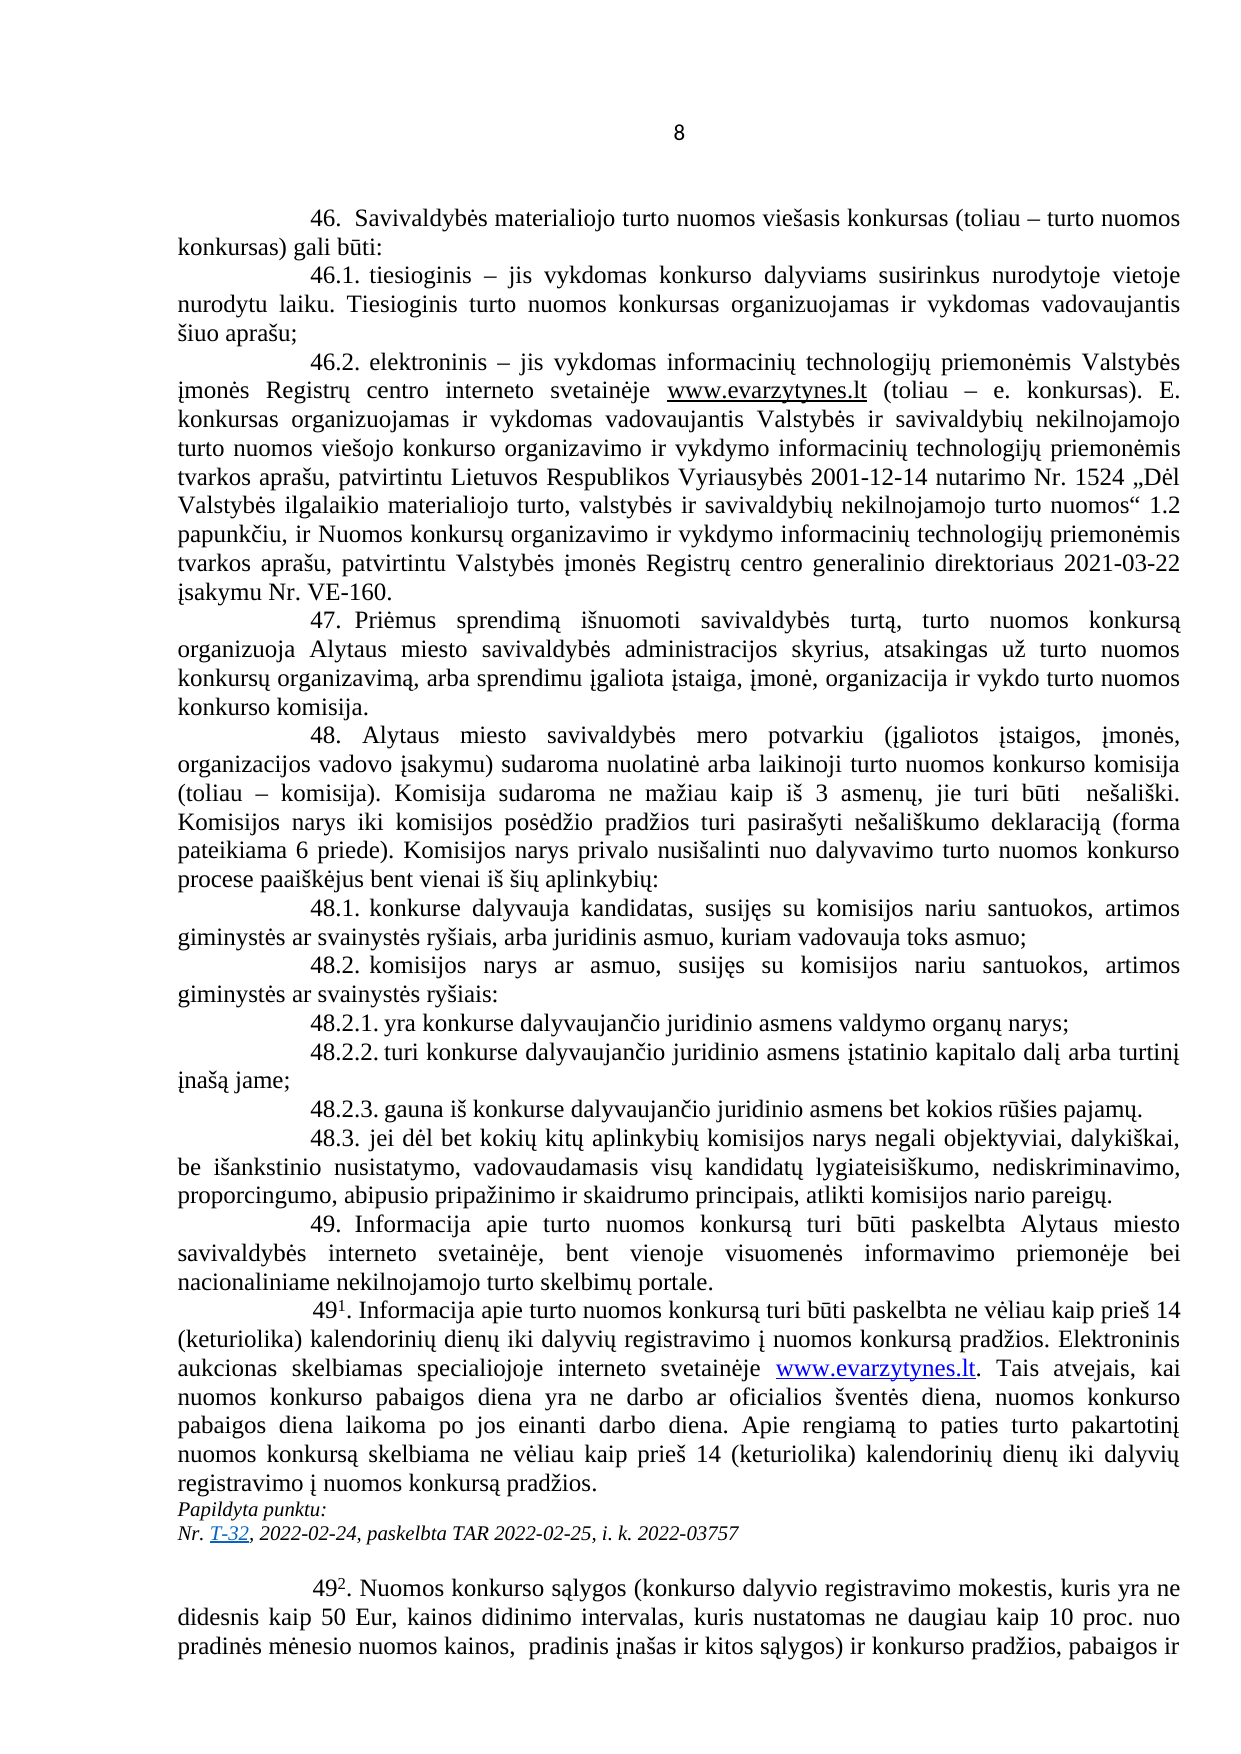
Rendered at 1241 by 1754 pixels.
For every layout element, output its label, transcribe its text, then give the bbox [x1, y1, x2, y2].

text 491. Informacija apie turto nuomos konkursą turi būti paskelbta ne vėliau kaip prieš 14 (keturiolika) kalendorinių dienų iki dalyvių registravimo į nuomos konkursą pradžios. Elektroninis aukcionas skelbiamas specialiojoje interneto svetainėje www.evarzytynes.lt. Tais atvejais, kai nuomos konkurso pabaigos diena yra ne darbo ar oficialios šventės diena, nuomos konkurso pabaigos diena laikoma po jos einanti darbo diena. Apie rengiamą to paties turto pakartotinį nuomos konkursą skelbiama ne vėliau kaip prieš 14 (keturiolika) kalendorinių dienų iki dalyvių registravimo į nuomos konkursą pradžios. [177, 1295, 1181, 1497]
text 48.2.1. yra konkurse dalyvaujančio juridinio asmens valdymo organų narys; [177, 1008, 1181, 1037]
text 46. Savivaldybės materialiojo turto nuomos viešasis konkursas (toliau – turto nuomos konkursas) gali būti: [177, 203, 1181, 260]
text 48.1. konkurse dalyvauja kandidatas, susijęs su komisijos nariu santuokos, artimos giminystės ar svainystės ryšiais, arba juridinis asmuo, kuriam vadovauja toks asmuo; [177, 893, 1181, 950]
text 48.3. jei dėl bet kokių kitų aplinkybių komisijos narys negali objektyviai, dalykiškai, be išankstinio nusistatymo, vadovaudamasis visų kandidatų lygiateisiškumo, nediskriminavimo, proporcingumo, abipusio pripažinimo ir skaidrumo principais, atlikti komisijos nario pareigų. [177, 1123, 1181, 1209]
text 47. Priėmus sprendimą išnuomoti savivaldybės turtą, turto nuomos konkursą organizuoja Alytaus miesto savivaldybės administracijos skyrius, atsakingas už turto nuomos konkursų organizavimą, arba sprendimu įgaliota įstaiga, įmonė, organizacija ir vykdo turto nuomos konkurso komisija. [177, 605, 1181, 720]
text Papildyta punktu: [177, 1497, 1181, 1521]
text 492. Nuomos konkurso sąlygos (konkurso dalyvio registravimo mokestis, kuris yra ne didesnis kaip 50 Eur, kainos didinimo intervalas, kuris nustatomas ne daugiau kaip 10 proc. nuo pradinės mėnesio nuomos kainos, pradinis įnašas ir kitos sąlygos) ir konkurso pradžios, pabaigos ir [177, 1573, 1181, 1660]
text 48.2. komisijos narys ar asmuo, susijęs su komisijos nariu santuokos, artimos giminystės ar svainystės ryšiais: [177, 950, 1181, 1008]
text 48.2.3. gauna iš konkurse dalyvaujančio juridinio asmens bet kokios rūšies pajamų. [177, 1094, 1181, 1123]
text 48.2.2. turi konkurse dalyvaujančio juridinio asmens įstatinio kapitalo dalį arba turtinį įnašą jame; [177, 1037, 1181, 1094]
text 49. Informacija apie turto nuomos konkursą turi būti paskelbta Alytaus miesto savivaldybės interneto svetainėje, bent vienoje visuomenės informavimo priemonėje bei nacionaliniame nekilnojamojo turto skelbimų portale. [177, 1209, 1181, 1295]
text 46.2. elektroninis – jis vykdomas informacinių technologijų priemonėmis Valstybės įmonės Registrų centro interneto svetainėje www.evarzytynes.lt (toliau – e. konkursas). E. konkursas organizuojamas ir vykdomas vadovaujantis Valstybės ir savivaldybių nekilnojamojo turto nuomos viešojo konkurso organizavimo ir vykdymo informacinių technologijų priemonėmis tvarkos aprašu, patvirtintu Lietuvos Respublikos Vyriausybės 2001-12-14 nutarimo Nr. 1524 „Dėl Valstybės ilgalaikio materialiojo turto, valstybės ir savivaldybių nekilnojamojo turto nuomos“ 1.2 papunkčiu, ir Nuomos konkursų organizavimo ir vykdymo informacinių technologijų priemonėmis tvarkos aprašu, patvirtintu Valstybės įmonės Registrų centro generalinio direktoriaus 2021-03-22 įsakymu Nr. VE-160. [177, 347, 1181, 605]
text Nr. T-32, 2022-02-24, paskelbta TAR 2022-02-25, i. k. 2022-03757 [177, 1521, 1181, 1545]
text 46.1. tiesioginis – jis vykdomas konkurso dalyviams susirinkus nurodytoje vietoje nurodytu laiku. Tiesioginis turto nuomos konkursas organizuojamas ir vykdomas vadovaujantis šiuo aprašu; [177, 260, 1181, 347]
text 48. Alytaus miesto savivaldybės mero potvarkiu (įgaliotos įstaigos, įmonės, organizacijos vadovo įsakymu) sudaroma nuolatinė arba laikinoji turto nuomos konkurso komisija (toliau – komisija). Komisija sudaroma ne mažiau kaip iš 3 asmenų, jie turi būti nešališki. Komisijos narys iki komisijos posėdžio pradžios turi pasirašyti nešališkumo deklaraciją (forma pateikiama 6 priede). Komisijos narys privalo nusišalinti nuo dalyvavimo turto nuomos konkurso procese paaiškėjus bent vienai iš šių aplinkybių: [177, 720, 1181, 893]
